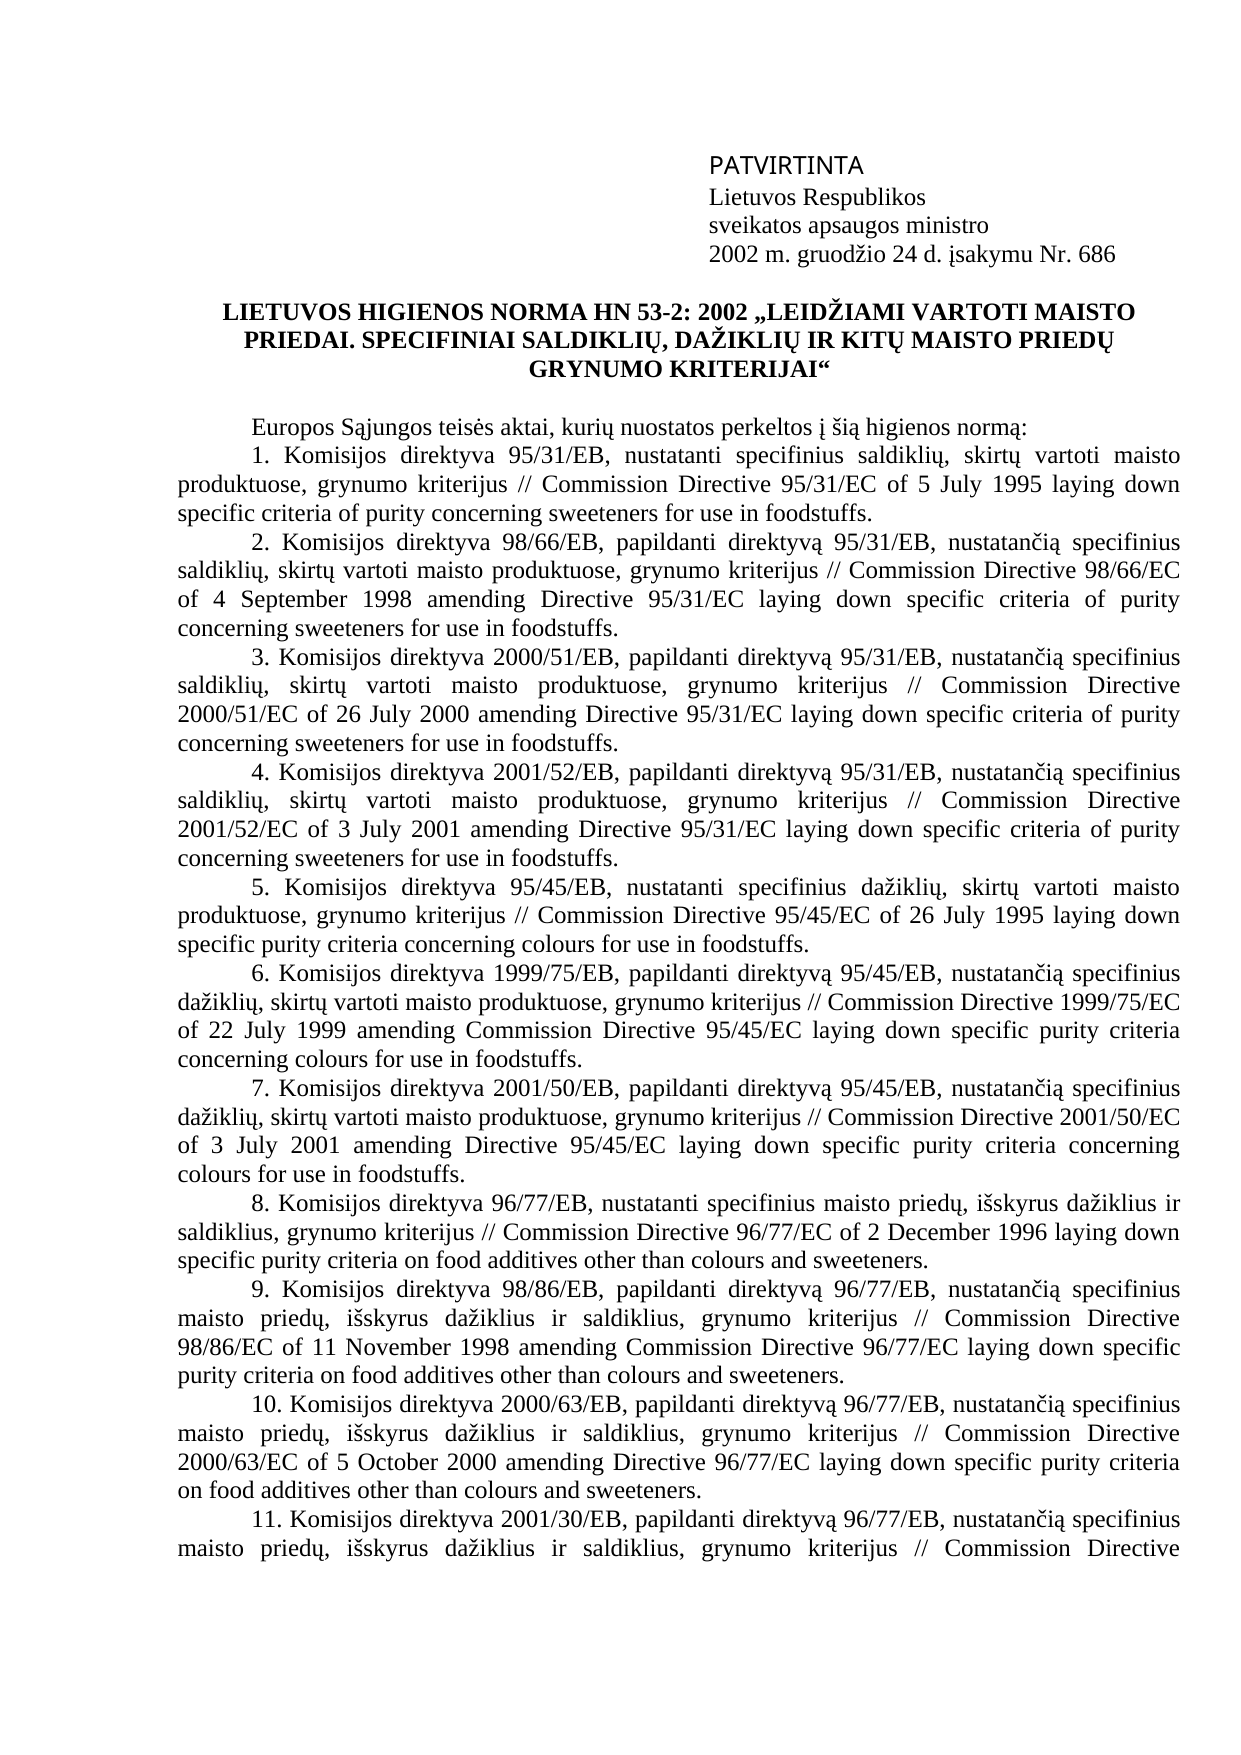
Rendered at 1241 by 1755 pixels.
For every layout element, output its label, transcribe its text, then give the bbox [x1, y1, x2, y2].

text 11. Komisijos direktyva 2001/30/EB, papildanti direktyvą 96/77/EB, nustatančią specifinius maisto priedų, išskyrus dažiklius ir saldiklius, grynumo kriterijus // Commission Directive [177, 1504, 1181, 1562]
text 2. Komisijos direktyva 98/66/EB, papildanti direktyvą 95/31/EB, nustatančią specifinius saldiklių, skirtų vartoti maisto produktuose, grynumo kriterijus // Commission Directive 98/66/EC of 4 September 1998 amending Directive 95/31/EC laying down specific criteria of purity concerning sweeteners for use in foodstuffs. [177, 527, 1181, 642]
text 9. Komisijos direktyva 98/86/EB, papildanti direktyvą 96/77/EB, nustatančią specifinius maisto priedų, išskyrus dažiklius ir saldiklius, grynumo kriterijus // Commission Directive 98/86/EC of 11 November 1998 amending Commission Directive 96/77/EC laying down specific purity criteria on food additives other than colours and sweeteners. [177, 1274, 1181, 1389]
text 1. Komisijos direktyva 95/31/EB, nustatanti specifinius saldiklių, skirtų vartoti maisto produktuose, grynumo kriterijus // Commission Directive 95/31/EC of 5 July 1995 laying down specific criteria of purity concerning sweeteners for use in foodstuffs. [177, 440, 1181, 527]
text PATVIRTINTA [177, 148, 1181, 182]
text 8. Komisijos direktyva 96/77/EB, nustatanti specifinius maisto priedų, išskyrus dažiklius ir saldiklius, grynumo kriterijus // Commission Directive 96/77/EC of 2 December 1996 laying down specific purity criteria on food additives other than colours and sweeteners. [177, 1188, 1181, 1274]
text sveikatos apsaugos ministro [177, 210, 1181, 239]
text 6. Komisijos direktyva 1999/75/EB, papildanti direktyvą 95/45/EB, nustatančią specifinius dažiklių, skirtų vartoti maisto produktuose, grynumo kriterijus // Commission Directive 1999/75/EC of 22 July 1999 amending Commission Directive 95/45/EC laying down specific purity criteria concerning colours for use in foodstuffs. [177, 958, 1181, 1073]
text 4. Komisijos direktyva 2001/52/EB, papildanti direktyvą 95/31/EB, nustatančią specifinius saldiklių, skirtų vartoti maisto produktuose, grynumo kriterijus // Commission Directive 2001/52/EC of 3 July 2001 amending Directive 95/31/EC laying down specific criteria of purity concerning sweeteners for use in foodstuffs. [177, 757, 1181, 872]
text 5. Komisijos direktyva 95/45/EB, nustatanti specifinius dažiklių, skirtų vartoti maisto produktuose, grynumo kriterijus // Commission Directive 95/45/EC of 26 July 1995 laying down specific purity criteria concerning colours for use in foodstuffs. [177, 872, 1181, 958]
text 10. Komisijos direktyva 2000/63/EB, papildanti direktyvą 96/77/EB, nustatančią specifinius maisto priedų, išskyrus dažiklius ir saldiklius, grynumo kriterijus // Commission Directive 2000/63/EC of 5 October 2000 amending Directive 96/77/EC laying down specific purity criteria on food additives other than colours and sweeteners. [177, 1389, 1181, 1504]
text Europos Sąjungos teisės aktai, kurių nuostatos perkeltos į šią higienos normą: [177, 412, 1181, 440]
text LIETUVOS HIGIENOS NORMA HN 53-2: 2002 „LEIDŽIAMI VARTOTI MAISTO PRIEDAI. SPECIFINIAI SALDIKLIŲ, DAŽIKLIŲ IR KITŲ MAISTO PRIEDŲ GRYNUMO KRITERIJAI“ [177, 297, 1181, 383]
text 7. Komisijos direktyva 2001/50/EB, papildanti direktyvą 95/45/EB, nustatančią specifinius dažiklių, skirtų vartoti maisto produktuose, grynumo kriterijus // Commission Directive 2001/50/EC of 3 July 2001 amending Directive 95/45/EC laying down specific purity criteria concerning colours for use in foodstuffs. [177, 1073, 1181, 1188]
text Lietuvos Respublikos [177, 182, 1181, 210]
text 3. Komisijos direktyva 2000/51/EB, papildanti direktyvą 95/31/EB, nustatančią specifinius saldiklių, skirtų vartoti maisto produktuose, grynumo kriterijus // Commission Directive 2000/51/EC of 26 July 2000 amending Directive 95/31/EC laying down specific criteria of purity concerning sweeteners for use in foodstuffs. [177, 642, 1181, 757]
text 2002 m. gruodžio 24 d. įsakymu Nr. 686 [177, 239, 1181, 268]
